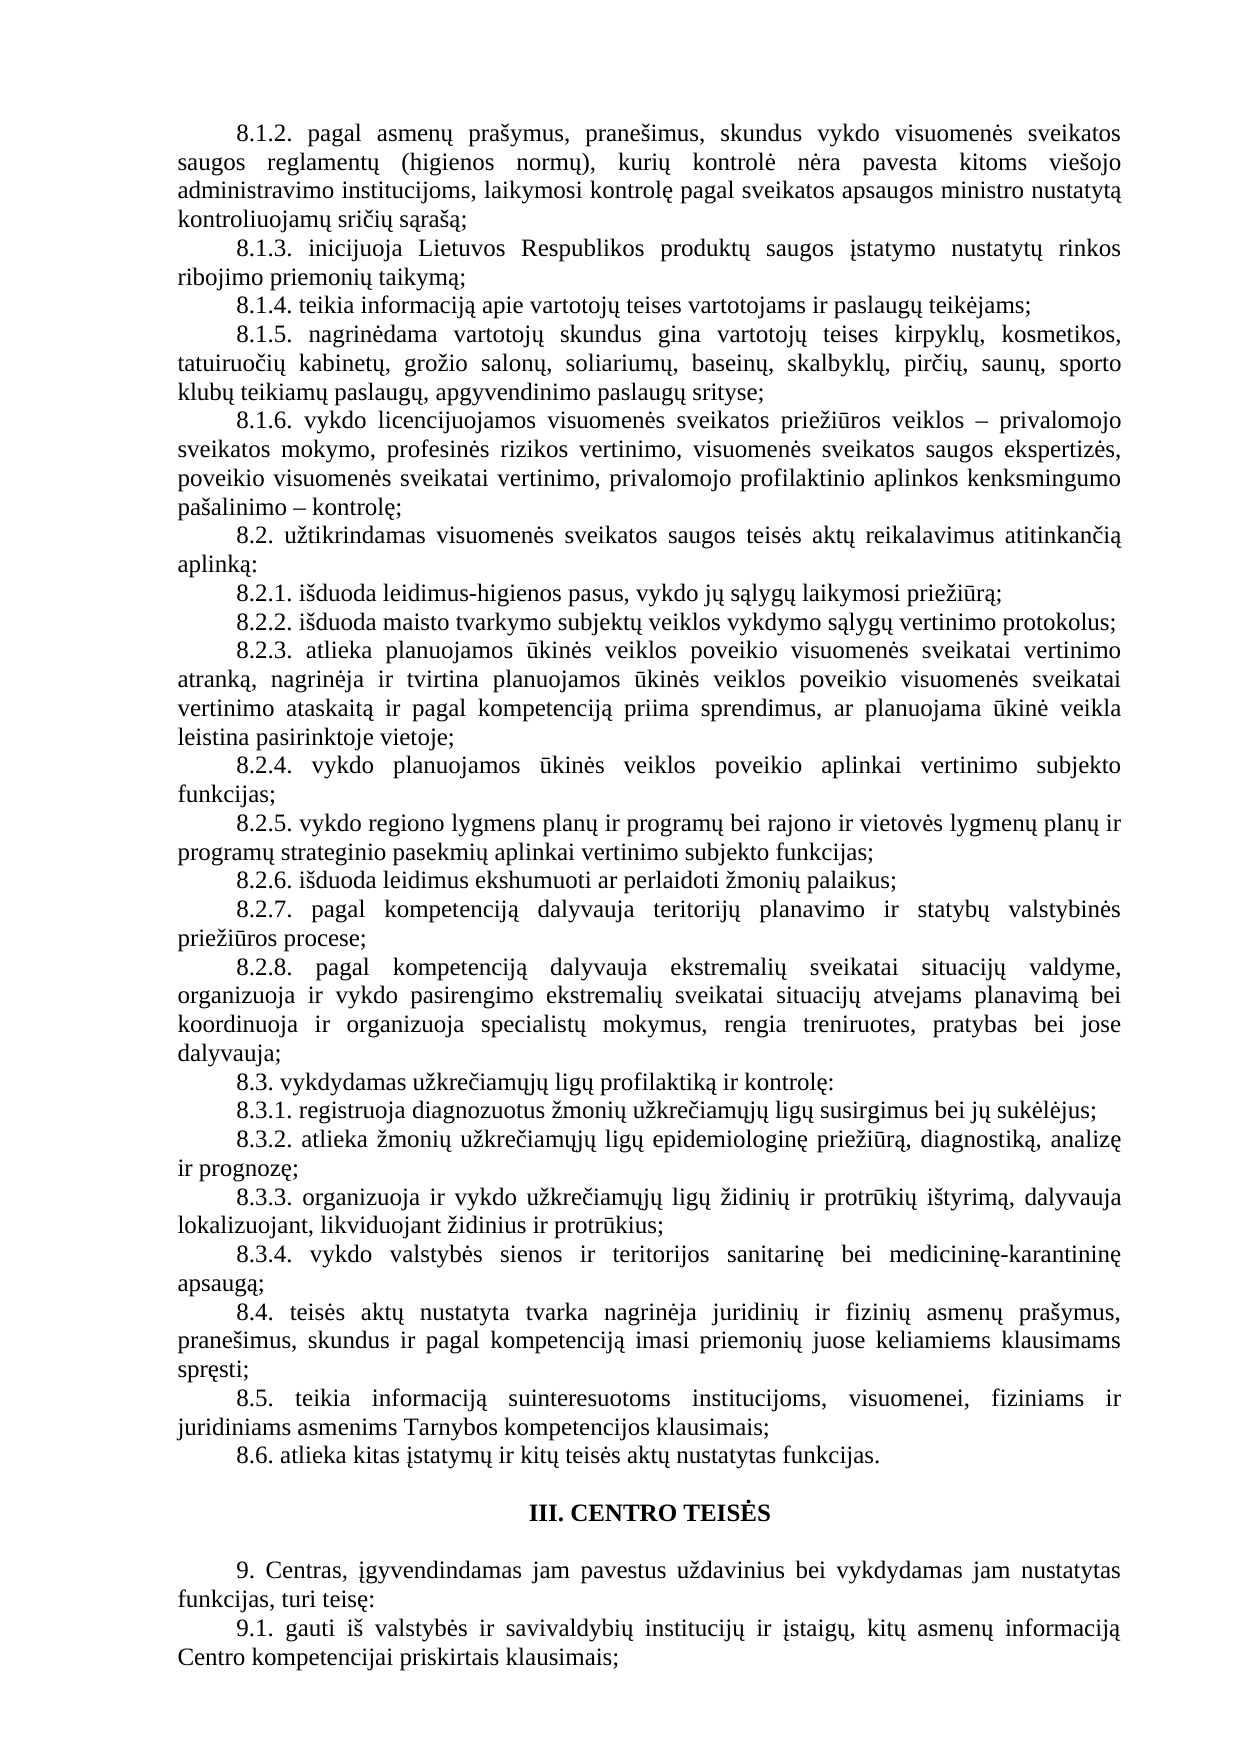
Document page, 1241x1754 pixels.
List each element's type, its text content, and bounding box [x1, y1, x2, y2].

text 8.1.4. teikia informaciją apie vartotojų teises vartotojams ir paslaugų teikėjams; [177, 291, 1122, 319]
text 9. Centras, įgyvendindamas jam pavestus uždavinius bei vykdydamas jam nustatytas funkcijas, turi teisę: [177, 1556, 1122, 1613]
text 8.3.3. organizuoja ir vykdo užkrečiamųjų ligų židinių ir protrūkių ištyrimą, dalyvauja lokalizuojant, likviduojant židinius ir protrūkius; [177, 1182, 1122, 1239]
text 8.2. užtikrindamas visuomenės sveikatos saugos teisės aktų reikalavimus atitinkančią aplinką: [177, 521, 1122, 578]
text 8.2.2. išduoda maisto tvarkymo subjektų veiklos vykdymo sąlygų vertinimo protokolus; [177, 607, 1122, 636]
text 8.2.4. vykdo planuojamos ūkinės veiklos poveikio aplinkai vertinimo subjekto funkcijas; [177, 751, 1122, 808]
text 9.1. gauti iš valstybės ir savivaldybių institucijų ir įstaigų, kitų asmenų informaciją Centro kompetencijai priskirtais klausimais; [177, 1613, 1122, 1671]
text 8.2.8. pagal kompetenciją dalyvauja ekstremalių sveikatai situacijų valdyme, organizuoja ir vykdo pasirengimo ekstremalių sveikatai situacijų atvejams planavimą bei koordinuoja ir organizuoja specialistų mokymus, rengia treniruotes, pratybas bei jose dalyvauja; [177, 952, 1122, 1067]
text 8.1.5. nagrinėdama vartotojų skundus gina vartotojų teises kirpyklų, kosmetikos, tatuiruočių kabinetų, grožio salonų, soliariumų, baseinų, skalbyklų, pirčių, saunų, sporto klubų teikiamų paslaugų, apgyvendinimo paslaugų srityse; [177, 319, 1122, 406]
text 8.3.4. vykdo valstybės sienos ir teritorijos sanitarinę bei medicininę-karantininę apsaugą; [177, 1239, 1122, 1297]
text 8.1.2. pagal asmenų prašymus, pranešimus, skundus vykdo visuomenės sveikatos saugos reglamentų (higienos normų), kurių kontrolė nėra pavesta kitoms viešojo administravimo institucijoms, laikymosi kontrolę pagal sveikatos apsaugos ministro nustatytą kontroliuojamų sričių sąrašą; [177, 118, 1122, 233]
text 8.1.3. inicijuoja Lietuvos Respublikos produktų saugos įstatymo nustatytų rinkos ribojimo priemonių taikymą; [177, 233, 1122, 291]
text 8.3. vykdydamas užkrečiamųjų ligų profilaktiką ir kontrolę: [177, 1067, 1122, 1096]
text 8.2.6. išduoda leidimus ekshumuoti ar perlaidoti žmonių palaikus; [177, 866, 1122, 894]
text 8.3.2. atlieka žmonių užkrečiamųjų ligų epidemiologinę priežiūrą, diagnostiką, analizę ir prognozę; [177, 1124, 1122, 1182]
text 8.2.5. vykdo regiono lygmens planų ir programų bei rajono ir vietovės lygmenų planų ir programų strateginio pasekmių aplinkai vertinimo subjekto funkcijas; [177, 808, 1122, 866]
text 8.2.3. atlieka planuojamos ūkinės veiklos poveikio visuomenės sveikatai vertinimo atranką, nagrinėja ir tvirtina planuojamos ūkinės veiklos poveikio visuomenės sveikatai vertinimo ataskaitą ir pagal kompetenciją priima sprendimus, ar planuojama ūkinė veikla leistina pasirinktoje vietoje; [177, 636, 1122, 751]
text 8.2.7. pagal kompetenciją dalyvauja teritorijų planavimo ir statybų valstybinės priežiūros procese; [177, 894, 1122, 952]
text 8.6. atlieka kitas įstatymų ir kitų teisės aktų nustatytas funkcijas. [177, 1441, 1122, 1469]
text III. CENTRO TEISĖS [177, 1498, 1122, 1527]
text 8.4. teisės aktų nustatyta tvarka nagrinėja juridinių ir fizinių asmenų prašymus, pranešimus, skundus ir pagal kompetenciją imasi priemonių juose keliamiems klausimams spręsti; [177, 1297, 1122, 1383]
text 8.2.1. išduoda leidimus-higienos pasus, vykdo jų sąlygų laikymosi priežiūrą; [177, 578, 1122, 607]
text 8.5. teikia informaciją suinteresuotoms institucijoms, visuomenei, fiziniams ir juridiniams asmenims Tarnybos kompetencijos klausimais; [177, 1383, 1122, 1441]
text 8.1.6. vykdo licencijuojamos visuomenės sveikatos priežiūros veiklos – privalomojo sveikatos mokymo, profesinės rizikos vertinimo, visuomenės sveikatos saugos ekspertizės, poveikio visuomenės sveikatai vertinimo, privalomojo profilaktinio aplinkos kenksmingumo pašalinimo – kontrolę; [177, 406, 1122, 521]
text 8.3.1. registruoja diagnozuotus žmonių užkrečiamųjų ligų susirgimus bei jų sukėlėjus; [177, 1096, 1122, 1124]
